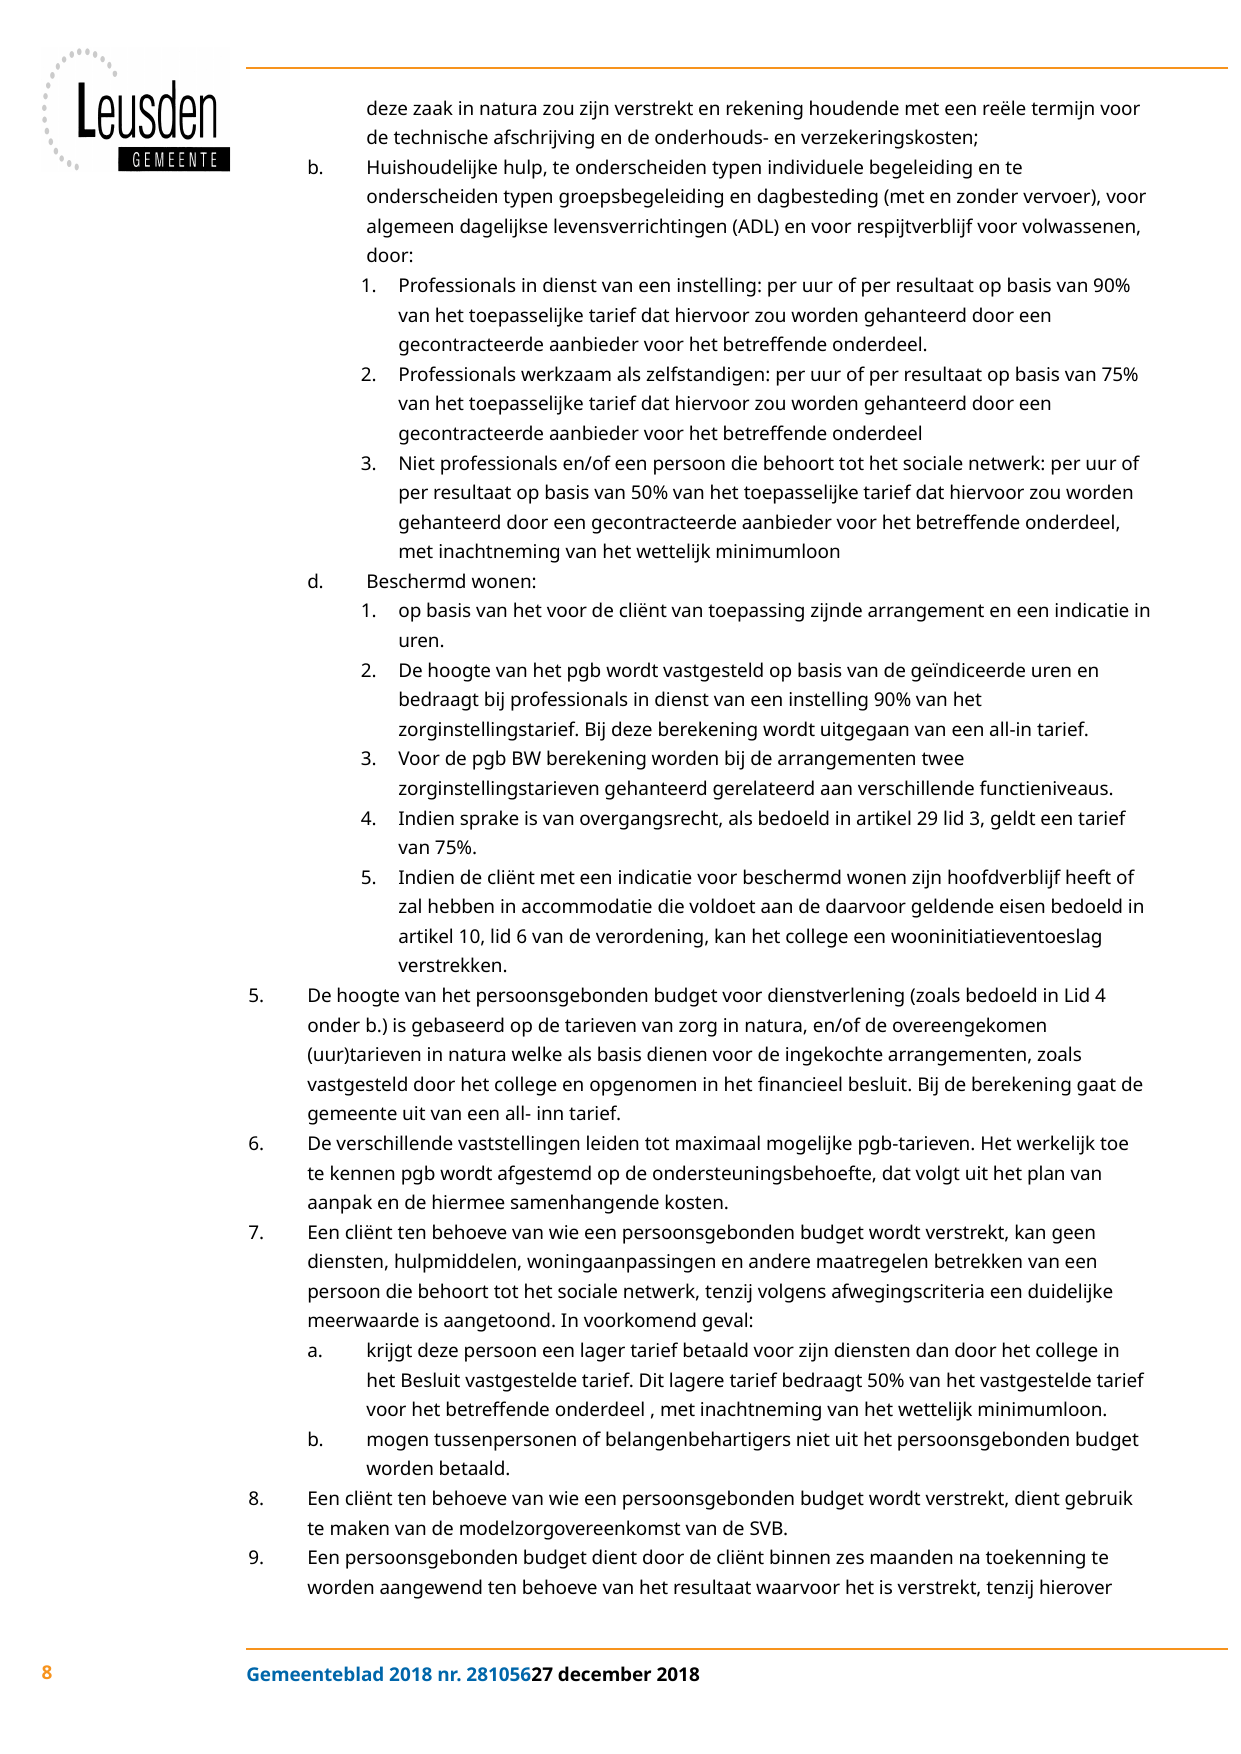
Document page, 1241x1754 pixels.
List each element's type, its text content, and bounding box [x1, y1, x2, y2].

list De verschillende vaststellingen leiden tot maximaal mogelijke pgb-tarieven. Het werkelijk toe te kennen pgb wordt afgestemd op de ondersteuningsbehoefte, dat volgt uit het plan van aanpak en de hiermee samenhangende kosten. [248, 1130, 1152, 1215]
picture [41, 47, 231, 172]
list Voor de pgb BW berekening worden bij de arrangementen twee zorginstellingstarieven gehanteerd gerelateerd aan verschillende functieniveaus. [361, 746, 1152, 801]
list Indien sprake is van overgangsrecht, als bedoeld in artikel 29 lid 3, geldt een tarief van 75%. [361, 805, 1152, 860]
list Een persoonsgebonden budget dient door de cliënt binnen zes maanden na toekenning te worden aangewend ten behoeve van het resultaat waarvoor het is verstrekt, tenzij hierover [248, 1544, 1152, 1600]
list Huishoudelijke hulp, te onderscheiden typen individuele begeleiding en te onderscheiden typen groepsbegeleiding en dagbesteding (met en zonder vervoer), voor algemeen dagelijkse levensverrichtingen (ADL) en voor respijtverblijf voor volwassenen, door: [307, 154, 1152, 268]
list op basis van het voor de cliënt van toepassing zijnde arrangement en een indicatie in uren. [361, 598, 1152, 653]
list deze zaak in natura zou zijn verstrekt en rekening houdende met een reële termijn voor de technische afschrijving en de onderhouds- en verzekeringskosten; [307, 95, 1152, 150]
list Een cliënt ten behoeve van wie een persoonsgebonden budget wordt verstrekt, kan geen diensten, hulpmiddelen, woningaanpassingen en andere maatregelen betrekken van een persoon die behoort tot het sociale netwerk, tenzij volgens afwegingscriteria een duidelijke meerwaarde is aangetoond. In voorkomend geval: [248, 1219, 1152, 1333]
list De hoogte van het persoonsgebonden budget voor dienstverlening (zoals bedoeld in Lid 4 onder b.) is gebaseerd op de tarieven van zorg in natura, en/of de overeengekomen (uur)tarieven in natura welke als basis dienen voor de ingekochte arrangementen, zoals vastgesteld door het college en opgenomen in het financieel besluit. Bij de berekening gaat de gemeente uit van een all- inn tarief. [248, 982, 1152, 1126]
list krijgt deze persoon een lager tarief betaald voor zijn diensten dan door het college in het Besluit vastgestelde tarief. Dit lagere tarief bedraagt 50% van het vastgestelde tarief voor het betreffende onderdeel , met inachtneming van het wettelijk minimumloon. [307, 1337, 1152, 1422]
list Niet professionals en/of een persoon die behoort tot het sociale netwerk: per uur of per resultaat op basis van 50% van het toepasselijke tarief dat hiervoor zou worden gehanteerd door een gecontracteerde aanbieder voor het betreffende onderdeel, met inachtneming van het wettelijk minimumloon [361, 450, 1152, 564]
list Indien de cliënt met een indicatie voor beschermd wonen zijn hoofdverblijf heeft of zal hebben in accommodatie die voldoet aan de daarvoor geldende eisen bedoeld in artikel 10, lid 6 van de verordening, kan het college een wooninitiatieventoeslag verstrekken. [361, 864, 1152, 978]
list De hoogte van het pgb wordt vastgesteld op basis van de geïndiceerde uren en bedraagt bij professionals in dienst van een instelling 90% van het zorginstellingstarief. Bij deze berekening wordt uitgegaan van een all-in tarief. [361, 657, 1152, 742]
list Professionals in dienst van een instelling: per uur of per resultaat op basis van 90% van het toepasselijke tarief dat hiervoor zou worden gehanteerd door een gecontracteerde aanbieder voor het betreffende onderdeel. [361, 272, 1152, 357]
list Beschermd wonen: [307, 568, 1152, 594]
list Professionals werkzaam als zelfstandigen: per uur of per resultaat op basis van 75% van het toepasselijke tarief dat hiervoor zou worden gehanteerd door een gecontracteerde aanbieder voor het betreffende onderdeel [361, 361, 1152, 446]
list mogen tussenpersonen of belangenbehartigers niet uit het persoonsgebonden budget worden betaald. [307, 1426, 1152, 1481]
list Een cliënt ten behoeve van wie een persoonsgebonden budget wordt verstrekt, dient gebruik te maken van de modelzorgovereenkomst van de SVB. [248, 1485, 1152, 1541]
